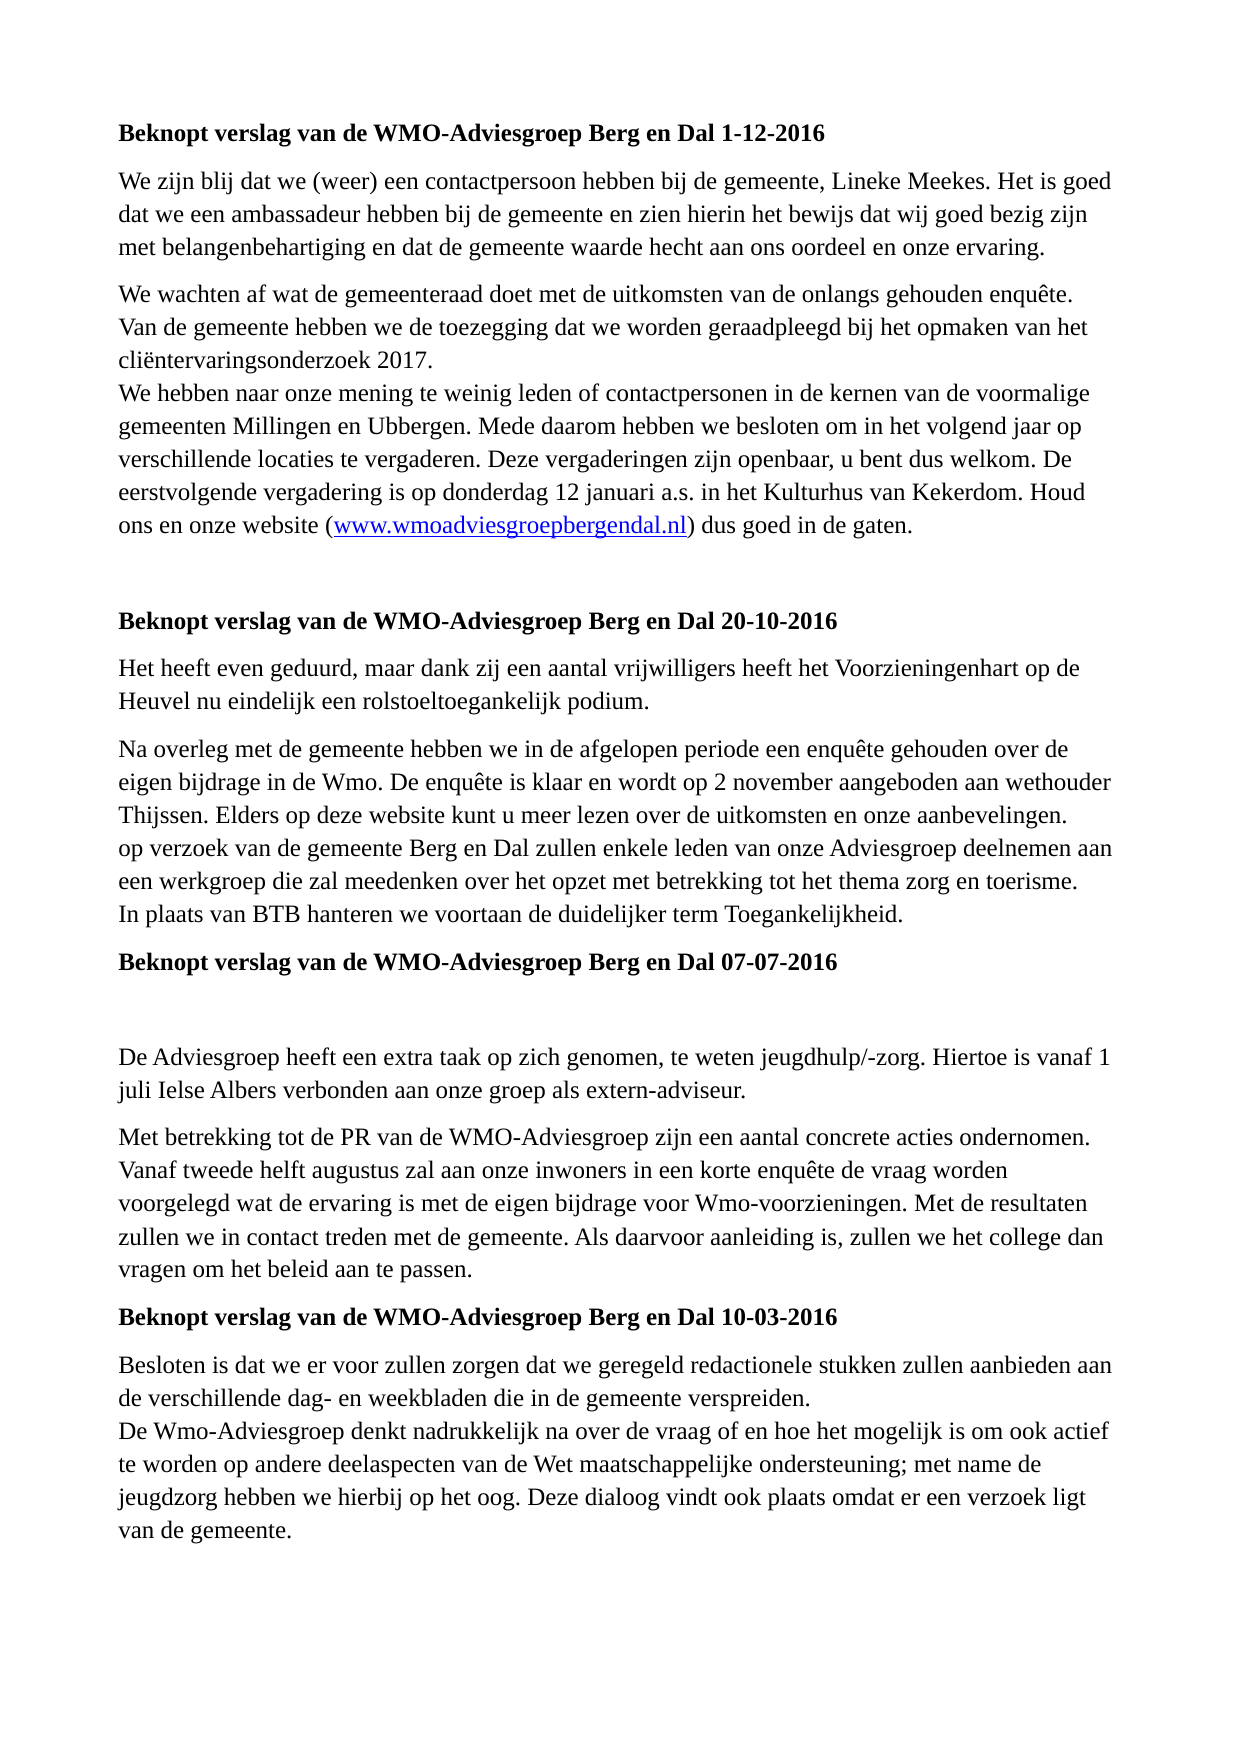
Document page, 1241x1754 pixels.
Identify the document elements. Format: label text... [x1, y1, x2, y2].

text Beknopt verslag van de WMO-Adviesgroep Berg en Dal 20-10-2016 [118, 606, 1122, 634]
text Het heeft even geduurd, maar dank zij een aantal vrijwilligers heeft het Voorzieningenhart op de Heuvel nu eindelijk een rolstoeltoegankelijk podium. [118, 653, 1122, 715]
text We zijn blij dat we (weer) een contactpersoon hebben bij de gemeente, Lineke Meekes. Het is goed dat we een ambassadeur hebben bij de gemeente en zien hierin het bewijs dat wij goed bezig zijn met belangenbehartiging en dat de gemeente waarde hecht aan ons oordeel en onze ervaring. [118, 166, 1122, 261]
text De Adviesgroep heeft een extra taak op zich genomen, te weten jeugdhulp/-zorg. Hiertoe is vanaf 1 juli Ielse Albers verbonden aan onze groep als extern-adviseur. [118, 1042, 1122, 1104]
text Met betrekking tot de PR van de WMO-Adviesgroep zijn een aantal concrete acties ondernomen. Vanaf tweede helft augustus zal aan onze inwoners in een korte enquête de vraag worden voorgelegd wat de ervaring is met de eigen bijdrage voor Wmo-voorzieningen. Met de resultaten zullen we in contact treden met de gemeente. Als daarvoor aanleiding is, zullen we het college dan vragen om het beleid aan te passen. [118, 1122, 1122, 1283]
text Beknopt verslag van de WMO-Adviesgroep Berg en Dal 1-12-2016 [118, 118, 1122, 147]
text Na overleg met de gemeente hebben we in de afgelopen periode een enquête gehouden over de eigen bijdrage in de Wmo. De enquête is klaar en wordt op 2 november aangeboden aan wethouder Thijssen. Elders op deze website kunt u meer lezen over de uitkomsten en onze aanbevelingen. op verzoek van de gemeente Berg en Dal zullen enkele leden van onze Adviesgroep deelnemen aan een werkgroep die zal meedenken over het opzet met betrekking tot het thema zorg en toerisme. In plaats van BTB hanteren we voortaan de duidelijker term Toegankelijkheid. [118, 734, 1122, 928]
text Beknopt verslag van de WMO-Adviesgroep Berg en Dal 10-03-2016 [118, 1302, 1122, 1331]
text Beknopt verslag van de WMO-Adviesgroep Berg en Dal 07-07-2016 [118, 947, 1122, 975]
text Besloten is dat we er voor zullen zorgen dat we geregeld redactionele stukken zullen aanbieden aan de verschillende dag- en weekbladen die in de gemeente verspreiden. De Wmo-Adviesgroep denkt nadrukkelijk na over de vraag of en hoe het mogelijk is om ook actief te worden op andere deelaspecten van de Wet maatschappelijke ondersteuning; met name de jeugdzorg hebben we hierbij op het oog. Deze dialoog vindt ook plaats omdat er een verzoek ligt van de gemeente. [118, 1350, 1122, 1544]
text We wachten af wat de gemeenteraad doet met de uitkomsten van de onlangs gehouden enquête. Van de gemeente hebben we de toezegging dat we worden geraadpleegd bij het opmaken van het cliëntervaringsonderzoek 2017. We hebben naar onze mening te weinig leden of contactpersonen in de kernen van de voormalige gemeenten Millingen en Ubbergen. Mede daarom hebben we besloten om in het volgend jaar op verschillende locaties te vergaderen. Deze vergaderingen zijn openbaar, u bent dus welkom. De eerstvolgende vergadering is op donderdag 12 januari a.s. in het Kulturhus van Kekerdom. Houd ons en onze website (www.wmoadviesgroepbergendal.nl) dus goed in de gaten. [118, 279, 1122, 539]
